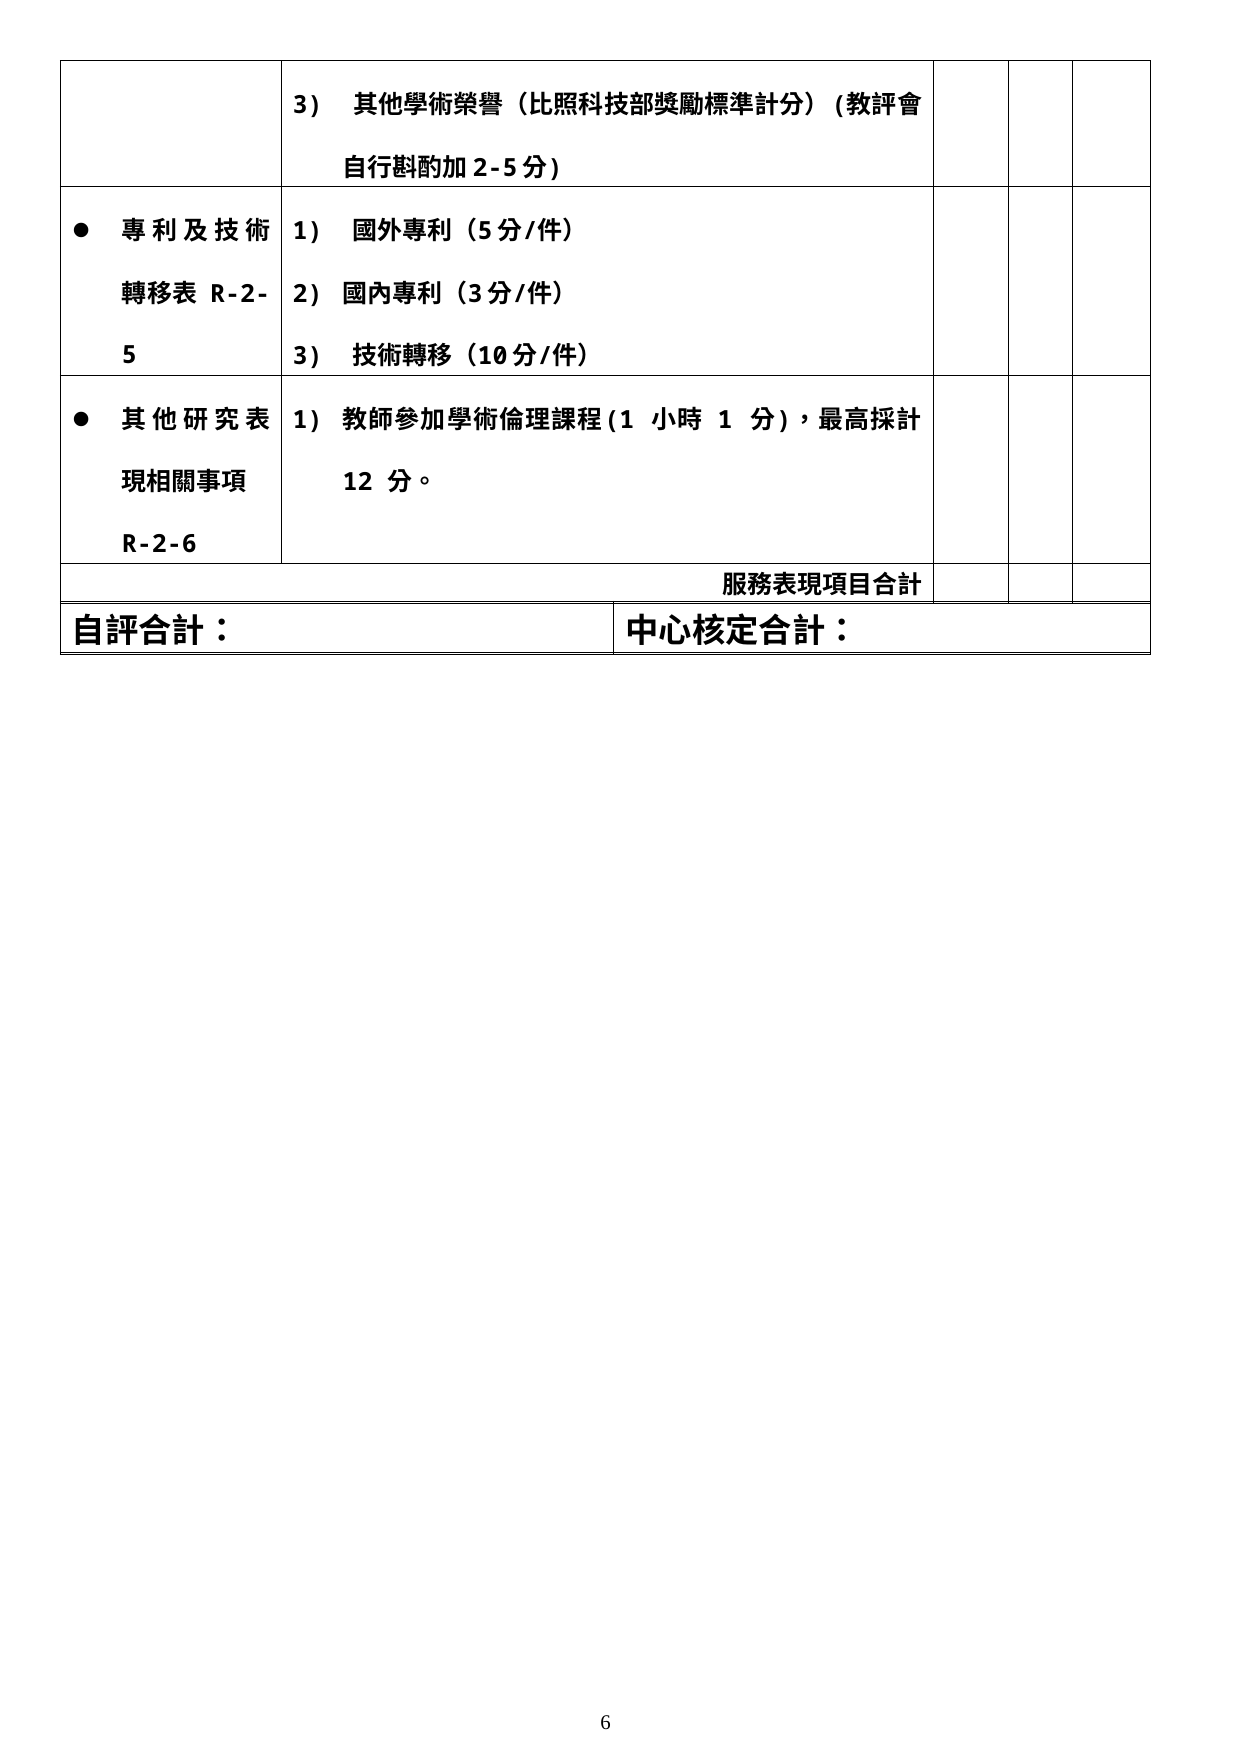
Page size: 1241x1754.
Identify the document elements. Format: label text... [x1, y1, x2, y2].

table_cell [934, 376, 1008, 563]
table_cell 教師參加學術倫理課程(1 小時 1 分)，最高採計 12 分。 [282, 376, 933, 563]
table_cell [1009, 187, 1072, 375]
table_cell [61, 61, 281, 186]
table_cell [934, 61, 1008, 186]
table_cell 其他研究表現相關事項 R-2-6 [61, 376, 281, 563]
table_cell [1009, 61, 1072, 186]
table_cell [934, 187, 1008, 375]
table_cell [1009, 376, 1072, 563]
table_cell [934, 564, 1008, 601]
table_cell 3) 其他學術榮譽（比照科技部獎勵標準計分）(教評會自行斟酌加2-5分) [282, 61, 933, 186]
table_cell [1073, 61, 1150, 186]
table_cell [1073, 376, 1150, 563]
table_cell 中心核定合計： [614, 604, 1150, 652]
table_cell 自評合計： [61, 604, 613, 652]
table_cell 1) 國外專利（5分/件） 國內專利（3分/件） 3) 技術轉移（10分/件） [282, 187, 933, 375]
table_cell [1073, 187, 1150, 375]
table_cell [1073, 564, 1150, 601]
table_cell [1009, 564, 1072, 601]
table_cell 服務表現項目合計 [61, 564, 933, 601]
table_cell 專利及技術轉移表 R-2-5 [61, 187, 281, 375]
